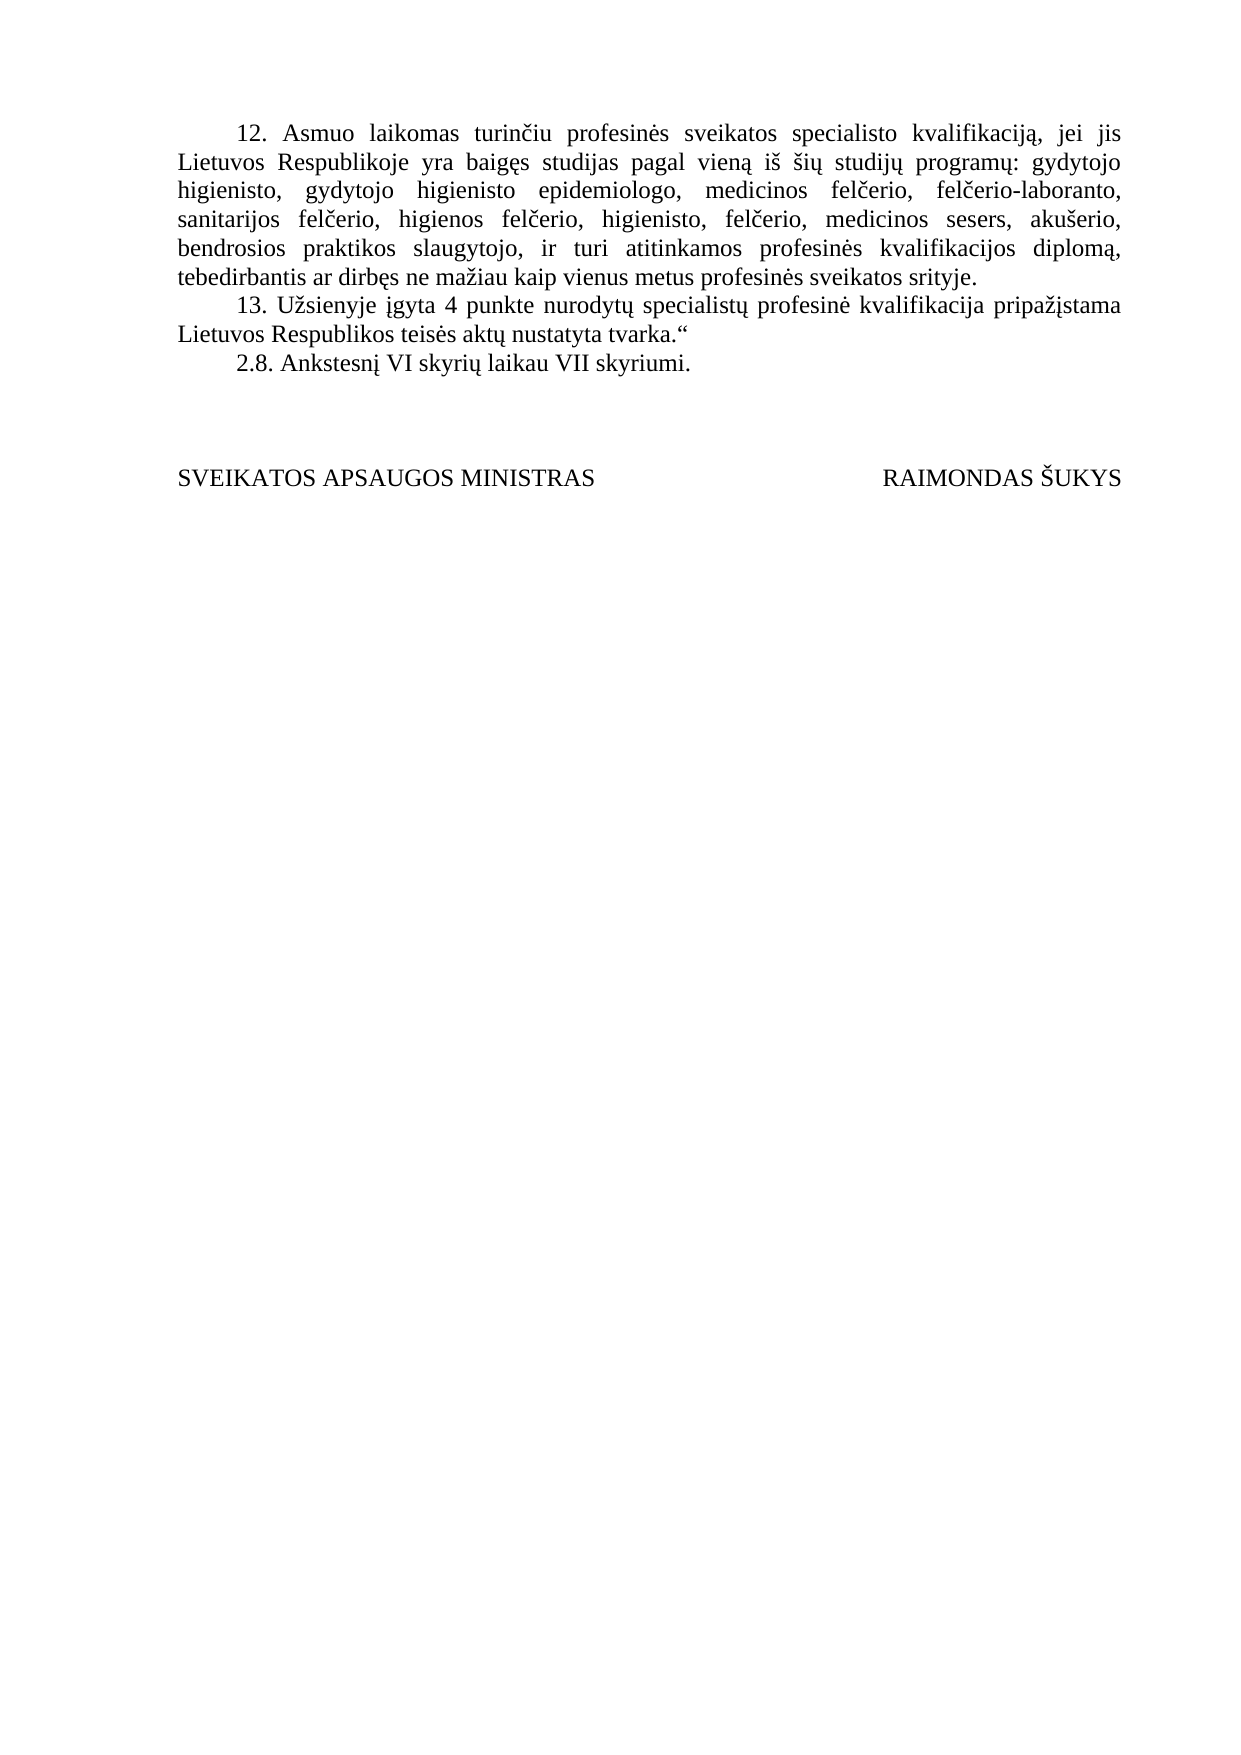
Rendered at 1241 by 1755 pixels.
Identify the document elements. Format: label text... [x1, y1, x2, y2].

text 13. Užsienyje įgyta 4 punkte nurodytų specialistų profesinė kvalifikacija pripažįstama Lietuvos Respublikos teisės aktų nustatyta tvarka.“ [177, 291, 1122, 348]
text SVEIKATOS APSAUGOS MINISTRAS RAIMONDAS ŠUKYS [177, 463, 1122, 492]
text 2.8. Ankstesnį VI skyrių laikau VII skyriumi. [177, 348, 1122, 377]
text 12. Asmuo laikomas turinčiu profesinės sveikatos specialisto kvalifikaciją, jei jis Lietuvos Respublikoje yra baigęs studijas pagal vieną iš šių studijų programų: gydytojo higienisto, gydytojo higienisto epidemiologo, medicinos felčerio, felčerio-laboranto, sanitarijos felčerio, higienos felčerio, higienisto, felčerio, medicinos sesers, akušerio, bendrosios praktikos slaugytojo, ir turi atitinkamos profesinės kvalifikacijos diplomą, tebedirbantis ar dirbęs ne mažiau kaip vienus metus profesinės sveikatos srityje. [177, 118, 1122, 291]
